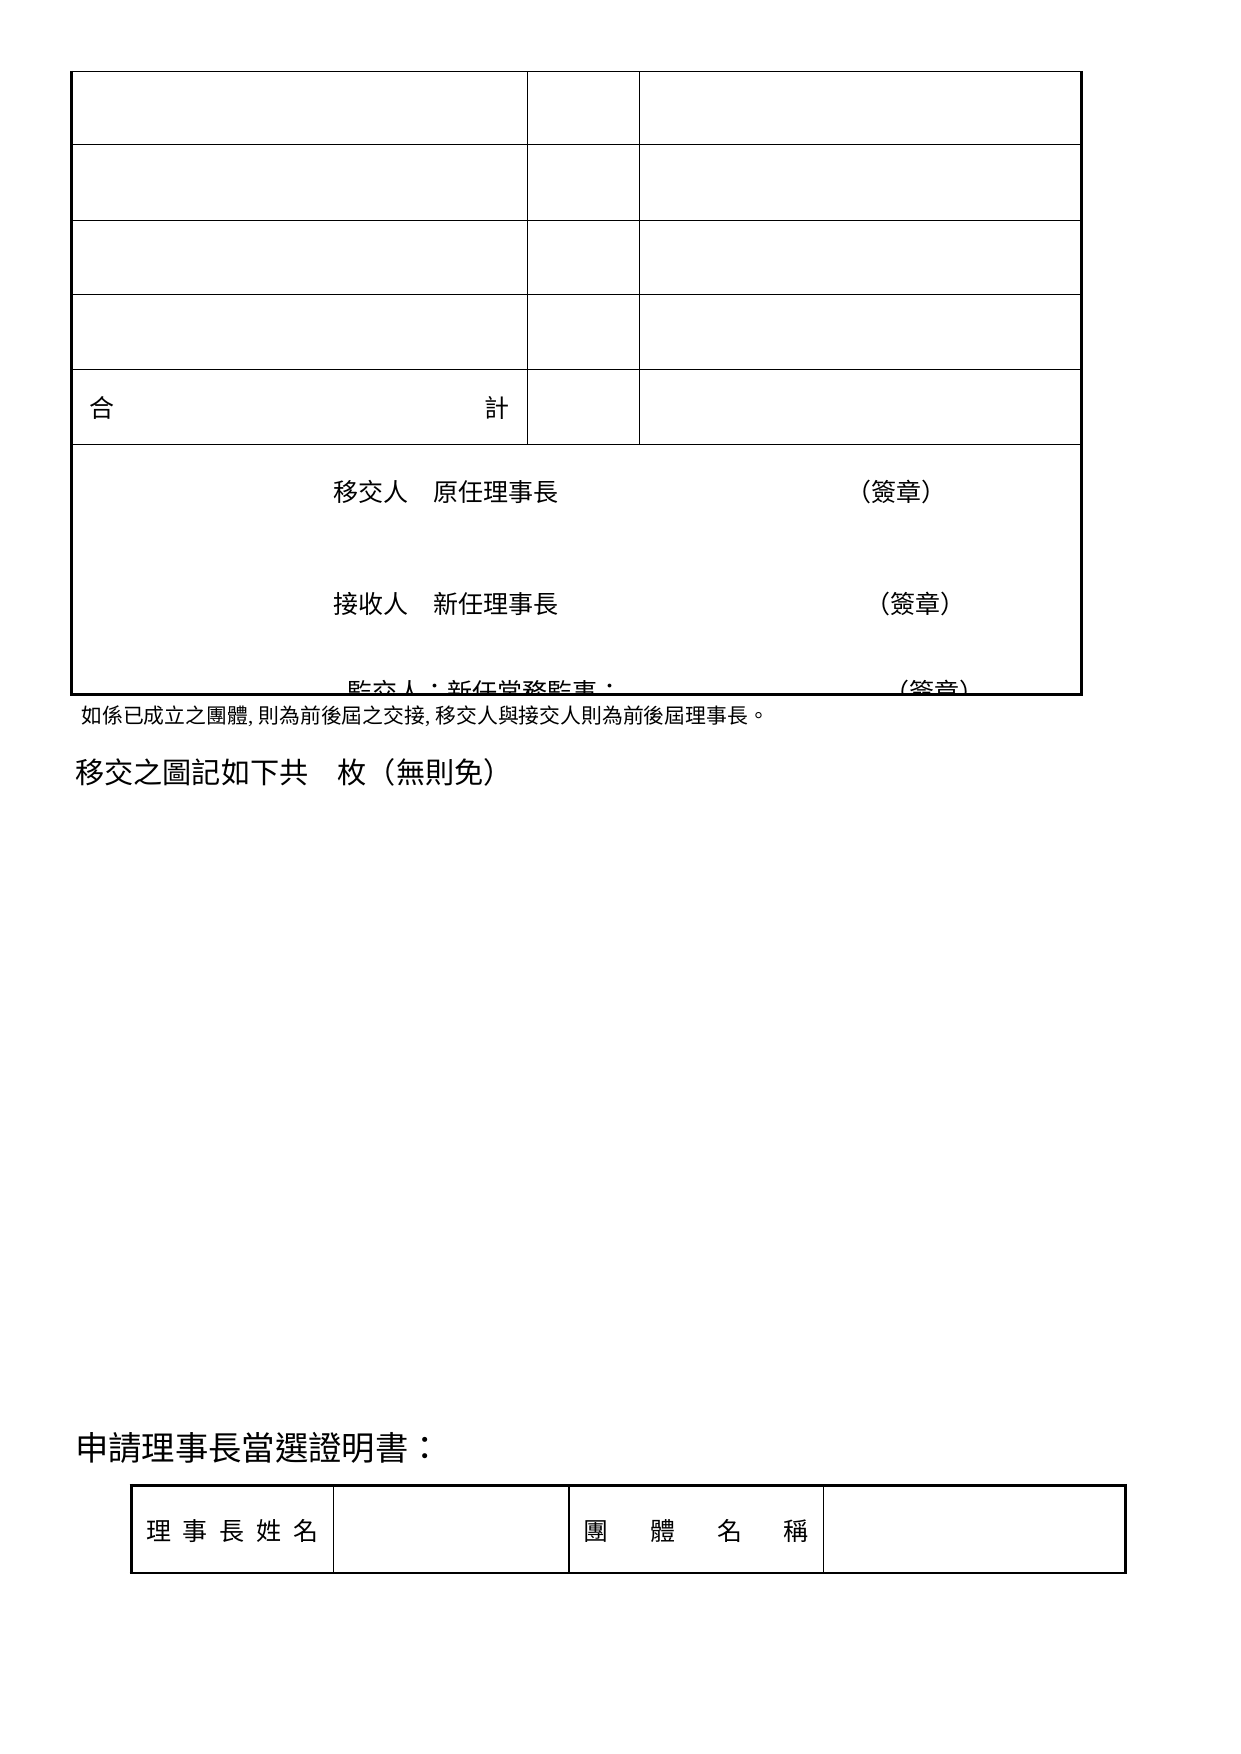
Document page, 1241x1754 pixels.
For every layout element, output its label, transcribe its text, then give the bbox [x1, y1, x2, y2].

text 申請理事長當選證明書： [75, 1409, 1181, 1484]
table_header [334, 1487, 568, 1572]
text 如係已成立之團體, 則為前後屆之交接, 移交人與接交人則為前後屆理事長。 [75, 696, 1181, 734]
table_header 團體名稱 [570, 1487, 823, 1572]
table_cell [640, 295, 1080, 369]
table_cell [73, 145, 527, 219]
table_cell [640, 145, 1080, 219]
table_cell [528, 370, 639, 444]
table_cell [73, 221, 527, 294]
table_cell [528, 295, 639, 369]
table_header [824, 1487, 1124, 1572]
table_cell [528, 145, 639, 219]
table_cell [528, 72, 639, 144]
text 移交之圖記如下共 枚（無則免） [75, 734, 1181, 809]
table_cell [640, 370, 1080, 444]
table_cell [73, 295, 527, 369]
table_cell 合計 [73, 370, 527, 444]
table_cell [640, 72, 1080, 144]
table_cell 移交人 原任理事長 （簽章） 接收人 新任理事長 （簽章） 監交人：新任常務監事： （簽章） [73, 445, 1080, 693]
table_cell [73, 72, 527, 144]
table_header 理事長姓名 [133, 1487, 333, 1572]
table_cell [528, 221, 639, 294]
table_cell [640, 221, 1080, 294]
